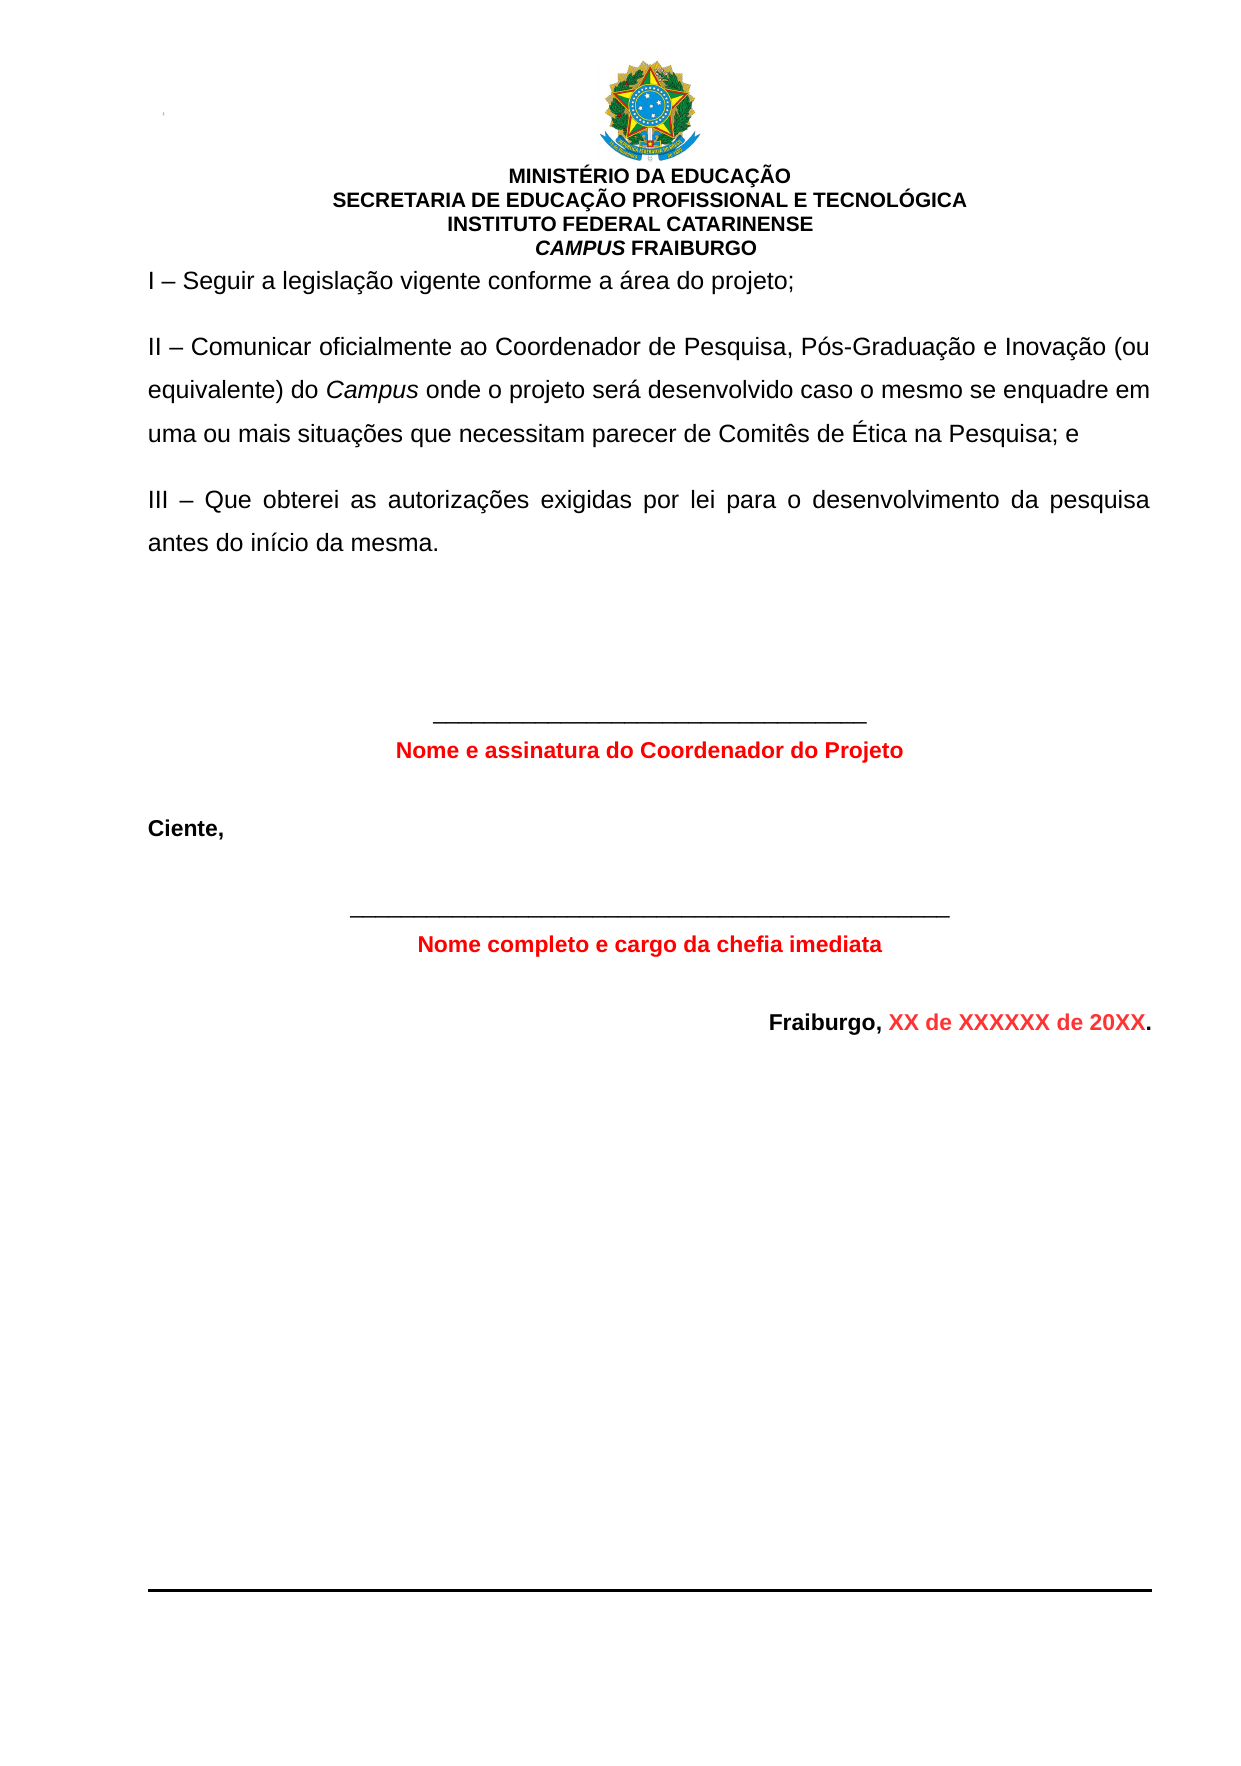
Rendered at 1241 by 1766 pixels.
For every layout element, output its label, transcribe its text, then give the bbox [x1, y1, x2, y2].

text I – Seguir a legislação vigente conforme a área do projeto; [148, 266, 1152, 294]
text _______________________________________________ [148, 892, 1152, 919]
text Nome completo e cargo da chefia imediata [148, 931, 1152, 957]
text Fraiburgo, XX de XXXXXX de 20XX. [148, 1009, 1152, 1035]
picture [596, 58, 704, 164]
text Ciente, [148, 814, 1152, 841]
text __________________________________ [148, 698, 1152, 724]
text III – Que obterei as autorizações exigidas por lei para o desenvolvimento da pesquisa antes do início da mesma. [148, 485, 1152, 557]
text II – Comunicar oficialmente ao Coordenador de Pesquisa, Pós-Graduação e Inovação (ou equivalente) do Campus onde o projeto será desenvolvido caso o mesmo se enquadre em uma ou mais situações que necessitam parecer de Comitês de Ética na Pesquisa; e [148, 332, 1152, 447]
text Nome e assinatura do Coordenador do Projeto [148, 737, 1152, 763]
